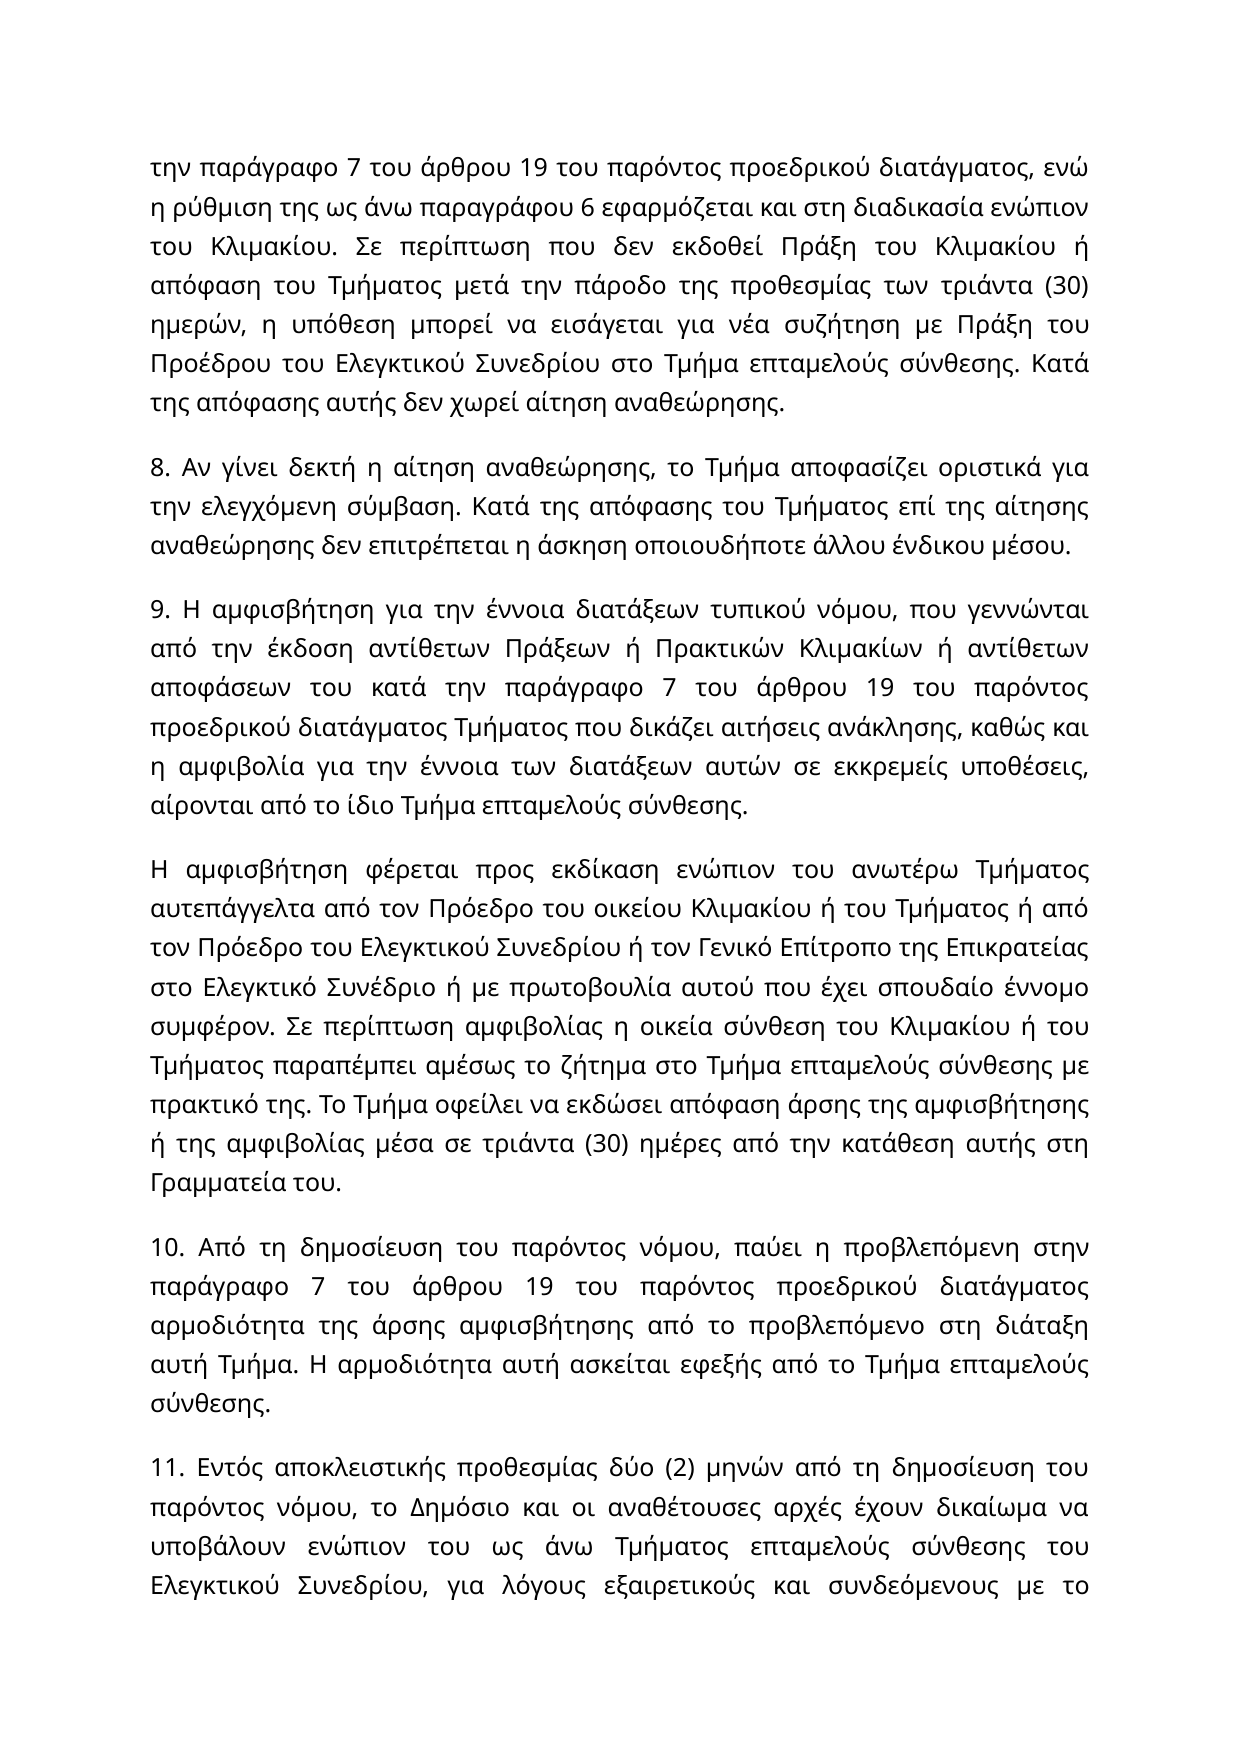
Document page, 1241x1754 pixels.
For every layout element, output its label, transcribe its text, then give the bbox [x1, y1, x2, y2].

text 11. Εντός αποκλειστικής προθεσμίας δύο (2) μηνών από τη δημοσίευση του παρόντος νόμου, το Δημόσιο και οι αναθέτουσες αρχές έχουν δικαίωμα να υποβάλουν ενώπιον του ως άνω Τμήματος επταμελούς σύνθεσης του Ελεγκτικού Συνεδρίου, για λόγους εξαιρετικούς και συνδεόμενους με το [150, 1450, 1090, 1602]
text την παράγραφο 7 του άρθρου 19 του παρόντος προεδρικού διατάγματος, ενώ η ρύθμιση της ως άνω παραγράφου 6 εφαρμόζεται και στη διαδικασία ενώπιον του Κλιμακίου. Σε περίπτωση που δεν εκδοθεί Πράξη του Κλιμακίου ή απόφαση του Τμήματος μετά την πάροδο της προθεσμίας των τριάντα (30) ημερών, η υπόθεση μπορεί να εισάγεται για νέα συζήτηση με Πράξη του Προέδρου του Ελεγκτικού Συνεδρίου στο Τμήμα επταμελούς σύνθεσης. Κατά της απόφασης αυτής δεν χωρεί αίτηση αναθεώρησης. [150, 150, 1090, 419]
text 8. Αν γίνει δεκτή η αίτηση αναθεώρησης, το Τμήμα αποφασίζει οριστικά για την ελεγχόμενη σύμβαση. Κατά της απόφασης του Τμήματος επί της αίτησης αναθεώρησης δεν επιτρέπεται η άσκηση οποιουδήποτε άλλου ένδικου μέσου. [150, 449, 1090, 562]
text 9. Η αμφισβήτηση για την έννοια διατάξεων τυπικού νόμου, που γεννώνται από την έκδοση αντίθετων Πράξεων ή Πρακτικών Κλιμακίων ή αντίθετων αποφάσεων του κατά την παράγραφο 7 του άρθρου 19 του παρόντος προεδρικού διατάγματος Τμήματος που δικάζει αιτήσεις ανάκλησης, καθώς και η αμφιβολία για την έννοια των διατάξεων αυτών σε εκκρεμείς υποθέσεις, αίρονται από το ίδιο Τμήμα επταμελούς σύνθεσης. [150, 592, 1090, 822]
text 10. Από τη δημοσίευση του παρόντος νόμου, παύει η προβλεπόμενη στην παράγραφο 7 του άρθρου 19 του παρόντος προεδρικού διατάγματος αρμοδιότητα της άρσης αμφισβήτησης από το προβλεπόμενο στη διάταξη αυτή Τμήμα. Η αρμοδιότητα αυτή ασκείται εφεξής από το Τμήμα επταμελούς σύνθεσης. [150, 1229, 1090, 1420]
text Η αμφισβήτηση φέρεται προς εκδίκαση ενώπιον του ανωτέρω Τμήματος αυτεπάγγελτα από τον Πρόεδρο του οικείου Κλιμακίου ή του Τμήματος ή από τον Πρόεδρο του Ελεγκτικού Συνεδρίου ή τον Γενικό Επίτροπο της Επικρατείας στο Ελεγκτικό Συνέδριο ή με πρωτοβουλία αυτού που έχει σπουδαίο έννομο συμφέρον. Σε περίπτωση αμφιβολίας η οικεία σύνθεση του Κλιμακίου ή του Τμήματος παραπέμπει αμέσως το ζήτημα στο Τμήμα επταμελούς σύνθεσης με πρακτικό της. Το Τμήμα οφείλει να εκδώσει απόφαση άρσης της αμφισβήτησης ή της αμφιβολίας μέσα σε τριάντα (30) ημέρες από την κατάθεση αυτής στη Γραμματεία του. [150, 852, 1090, 1199]
